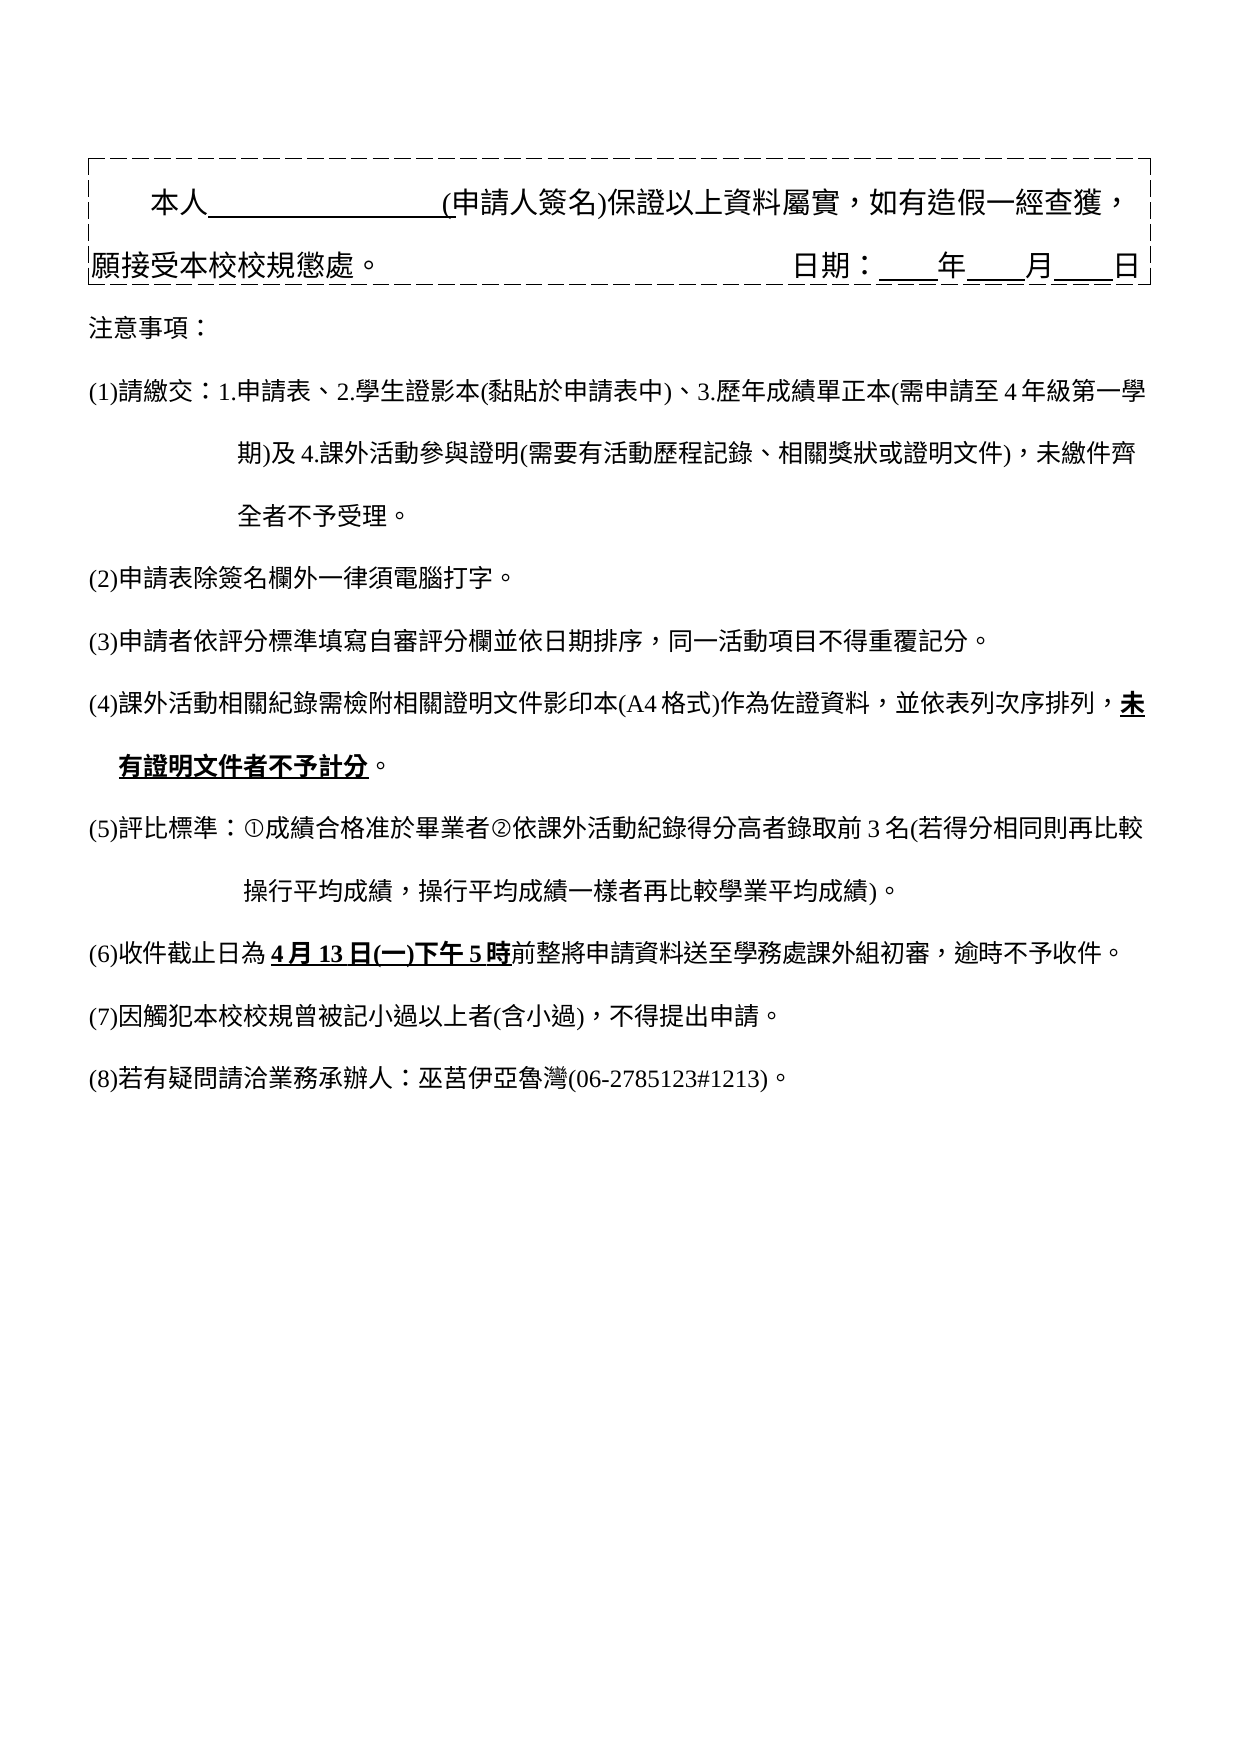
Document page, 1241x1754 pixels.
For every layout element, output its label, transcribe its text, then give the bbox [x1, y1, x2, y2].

text (7)因觸犯本校校規曾被記小過以上者(含小過)，不得提出申請。 [89, 973, 1152, 1035]
text (8)若有疑問請洽業務承辦人：巫莒伊亞魯灣(06-2785123#1213)。 [89, 1035, 1152, 1098]
text (5)評比標準：成績合格准於畢業者依課外活動紀錄得分高者錄取前3名(若得分相同則再比較操行平均成績，操行平均成績一樣者再比較學業平均成績)。 [89, 785, 1152, 910]
text (1)請繳交：1.申請表、2.學生證影本(黏貼於申請表中)、3.歷年成績單正本(需申請至4年級第一學期)及4.課外活動參與證明(需要有活動歷程記錄、相關獎狀或證明文件)，未繳件齊全者不予受理。 [89, 348, 1152, 535]
text (2)申請表除簽名欄外一律須電腦打字。 [89, 535, 1152, 598]
text (3)申請者依評分標準填寫自審評分欄並依日期排序，同一活動項目不得重覆記分。 [89, 598, 1152, 660]
table_header 本人 (申請人簽名)保證以上資料屬實，如有造假一經查獲，願接受本校校規懲處。 日期： 年 月 日 [89, 158, 1151, 284]
text 注意事項： [89, 285, 1152, 348]
text (6)收件截止日為4月13日(一)下午5時前整將申請資料送至學務處課外組初審，逾時不予收件。 [89, 910, 1152, 973]
text (4)課外活動相關紀錄需檢附相關證明文件影印本(A4格式)作為佐證資料，並依表列次序排列，未有證明文件者不予計分。 [89, 660, 1152, 785]
